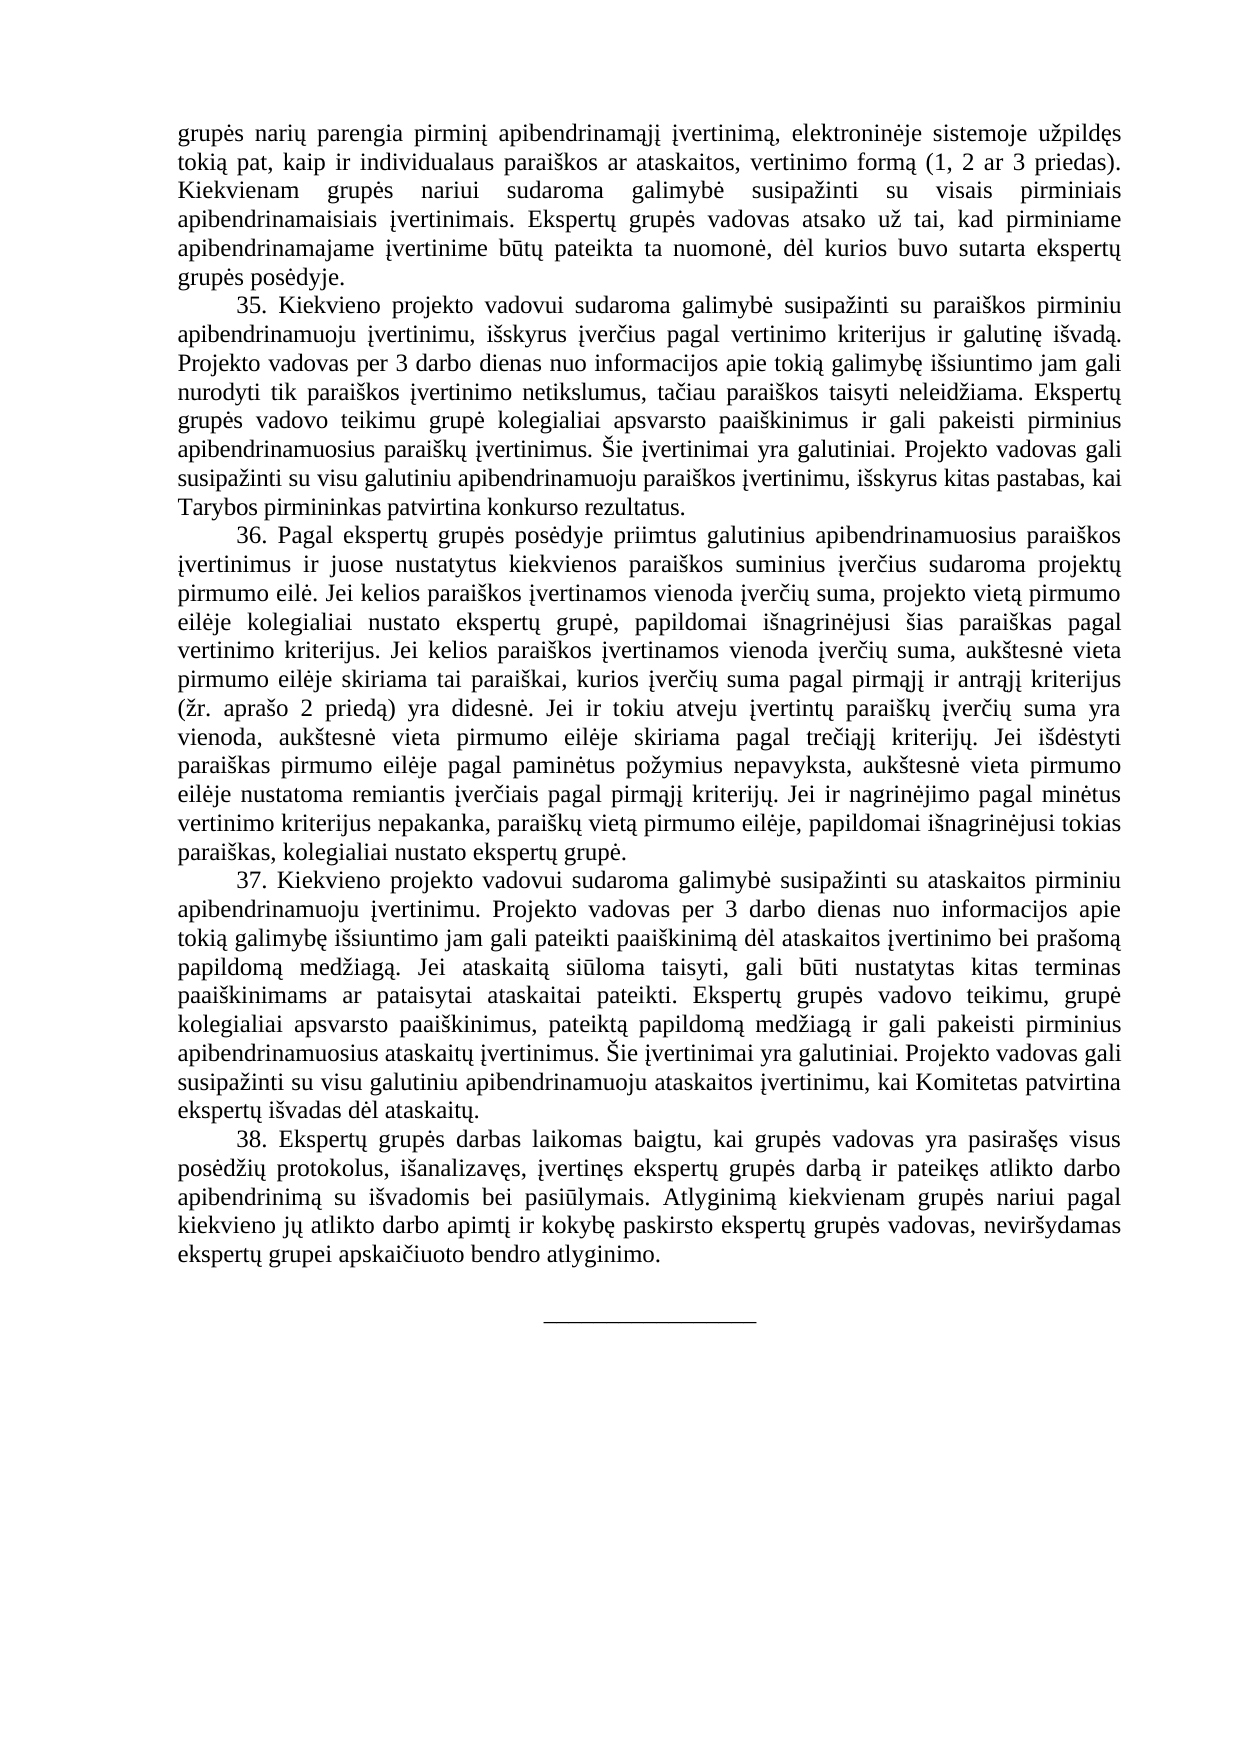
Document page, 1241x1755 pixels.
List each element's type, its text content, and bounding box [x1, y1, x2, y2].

text 36. Pagal ekspertų grupės posėdyje priimtus galutinius apibendrinamuosius paraiškos įvertinimus ir juose nustatytus kiekvienos paraiškos suminius įverčius sudaroma projektų pirmumo eilė. Jei kelios paraiškos įvertinamos vienoda įverčių suma, projekto vietą pirmumo eilėje kolegialiai nustato ekspertų grupė, papildomai išnagrinėjusi šias paraiškas pagal vertinimo kriterijus. Jei kelios paraiškos įvertinamos vienoda įverčių suma, aukštesnė vieta pirmumo eilėje skiriama tai paraiškai, kurios įverčių suma pagal pirmąjį ir antrąjį kriterijus (žr. aprašo 2 priedą) yra didesnė. Jei ir tokiu atveju įvertintų paraiškų įverčių suma yra vienoda, aukštesnė vieta pirmumo eilėje skiriama pagal trečiąjį kriterijų. Jei išdėstyti paraiškas pirmumo eilėje pagal paminėtus požymius nepavyksta, aukštesnė vieta pirmumo eilėje nustatoma remiantis įverčiais pagal pirmąjį kriterijų. Jei ir nagrinėjimo pagal minėtus vertinimo kriterijus nepakanka, paraiškų vietą pirmumo eilėje, papildomai išnagrinėjusi tokias paraiškas, kolegialiai nustato ekspertų grupė. [177, 521, 1122, 866]
text 38. Ekspertų grupės darbas laikomas baigtu, kai grupės vadovas yra pasirašęs visus posėdžių protokolus, išanalizavęs, įvertinęs ekspertų grupės darbą ir pateikęs atlikto darbo apibendrinimą su išvadomis bei pasiūlymais. Atlyginimą kiekvienam grupės nariui pagal kiekvieno jų atlikto darbo apimtį ir kokybę paskirsto ekspertų grupės vadovas, neviršydamas ekspertų grupei apskaičiuoto bendro atlyginimo. [177, 1124, 1122, 1268]
text grupės narių parengia pirminį apibendrinamąjį įvertinimą, elektroninėje sistemoje užpildęs tokią pat, kaip ir individualaus paraiškos ar ataskaitos, vertinimo formą (1, 2 ar 3 priedas). Kiekvienam grupės nariui sudaroma galimybė susipažinti su visais pirminiais apibendrinamaisiais įvertinimais. Ekspertų grupės vadovas atsako už tai, kad pirminiame apibendrinamajame įvertinime būtų pateikta ta nuomonė, dėl kurios buvo sutarta ekspertų grupės posėdyje. [177, 118, 1122, 291]
text 37. Kiekvieno projekto vadovui sudaroma galimybė susipažinti su ataskaitos pirminiu apibendrinamuoju įvertinimu. Projekto vadovas per 3 darbo dienas nuo informacijos apie tokią galimybę išsiuntimo jam gali pateikti paaiškinimą dėl ataskaitos įvertinimo bei prašomą papildomą medžiagą. Jei ataskaitą siūloma taisyti, gali būti nustatytas kitas terminas paaiškinimams ar pataisytai ataskaitai pateikti. Ekspertų grupės vadovo teikimu, grupė kolegialiai apsvarsto paaiškinimus, pateiktą papildomą medžiagą ir gali pakeisti pirminius apibendrinamuosius ataskaitų įvertinimus. Šie įvertinimai yra galutiniai. Projekto vadovas gali susipažinti su visu galutiniu apibendrinamuoju ataskaitos įvertinimu, kai Komitetas patvirtina ekspertų išvadas dėl ataskaitų. [177, 866, 1122, 1124]
text _________________ [177, 1297, 1122, 1326]
text 35. Kiekvieno projekto vadovui sudaroma galimybė susipažinti su paraiškos pirminiu apibendrinamuoju įvertinimu, išskyrus įverčius pagal vertinimo kriterijus ir galutinę išvadą. Projekto vadovas per 3 darbo dienas nuo informacijos apie tokią galimybę išsiuntimo jam gali nurodyti tik paraiškos įvertinimo netikslumus, tačiau paraiškos taisyti neleidžiama. Ekspertų grupės vadovo teikimu grupė kolegialiai apsvarsto paaiškinimus ir gali pakeisti pirminius apibendrinamuosius paraiškų įvertinimus. Šie įvertinimai yra galutiniai. Projekto vadovas gali susipažinti su visu galutiniu apibendrinamuoju paraiškos įvertinimu, išskyrus kitas pastabas, kai Tarybos pirmininkas patvirtina konkurso rezultatus. [177, 291, 1122, 521]
